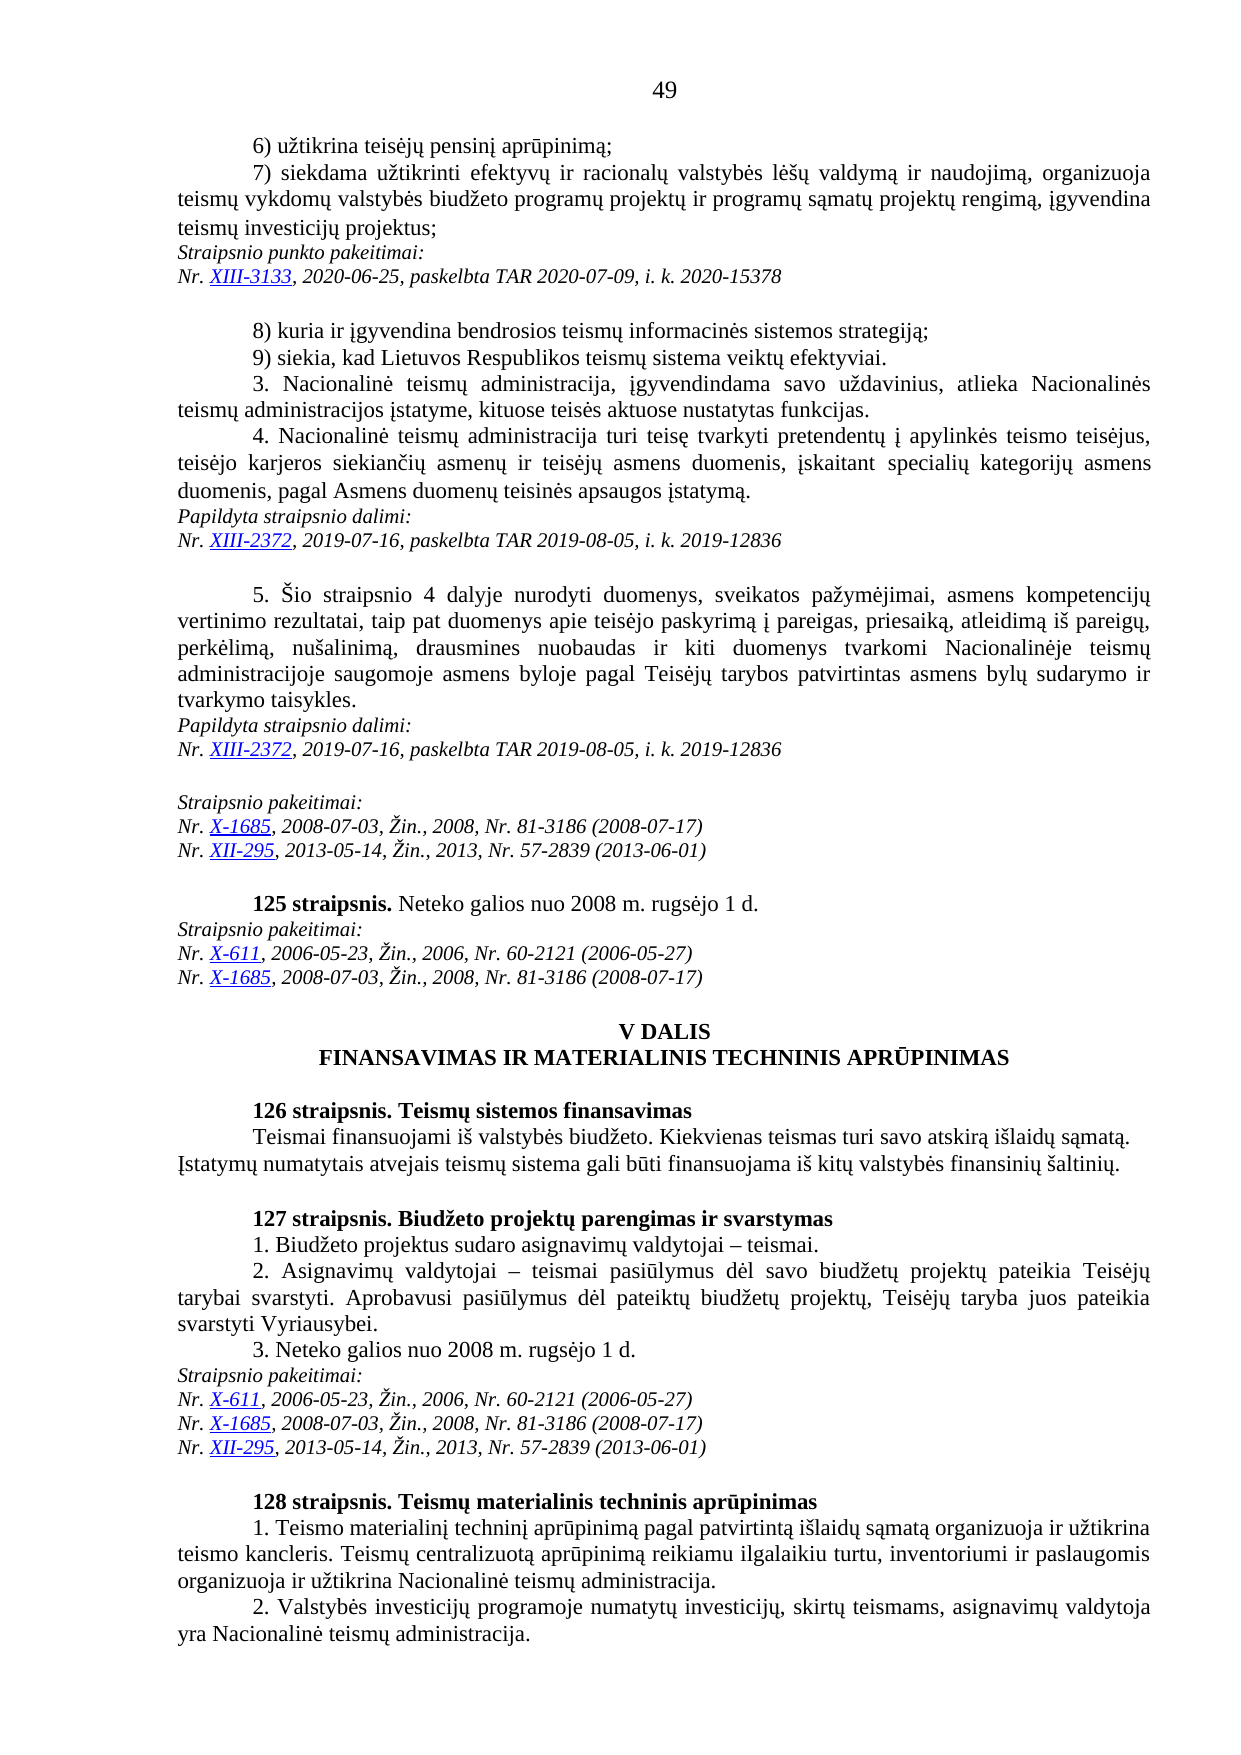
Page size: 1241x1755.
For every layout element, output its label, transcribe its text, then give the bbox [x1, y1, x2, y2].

text 1. Biudžeto projektus sudaro asignavimų valdytojai – teismai. [177, 1231, 1152, 1257]
text 1. Teismo materialinį techninį aprūpinimą pagal patvirtintą išlaidų sąmatą organizuoja ir užtikrina teismo kancleris. Teismų centralizuotą aprūpinimą reikiamu ilgalaikiu turtu, inventoriumi ir paslaugomis organizuoja ir užtikrina Nacionalinė teismų administracija. [177, 1514, 1152, 1593]
text Nr. X-611, 2006-05-23, Žin., 2006, Nr. 60-2121 (2006-05-27) [177, 1387, 1152, 1411]
text Nr. XIII-2372, 2019-07-16, paskelbta TAR 2019-08-05, i. k. 2019-12836 [177, 528, 1152, 552]
text 125 straipsnis. Neteko galios nuo 2008 m. rugsėjo 1 d. [177, 891, 1152, 917]
text Nr. XIII-3133, 2020-06-25, paskelbta TAR 2020-07-09, i. k. 2020-15378 [177, 264, 1152, 288]
text Papildyta straipsnio dalimi: [177, 504, 1152, 528]
text 5. Šio straipsnio 4 dalyje nurodyti duomenys, sveikatos pažymėjimai, asmens kompetencijų vertinimo rezultatai, taip pat duomenys apie teisėjo paskyrimą į pareigas, priesaiką, atleidimą iš pareigų, perkėlimą, nušalinimą, drausmines nuobaudas ir kiti duomenys tvarkomi Nacionalinėje teismų administracijoje saugomoje asmens byloje pagal Teisėjų tarybos patvirtintas asmens bylų sudarymo ir tvarkymo taisykles. [177, 581, 1152, 713]
text Nr. XII-295, 2013-05-14, Žin., 2013, Nr. 57-2839 (2013-06-01) [177, 838, 1152, 862]
text Papildyta straipsnio dalimi: [177, 713, 1152, 737]
text V DALIS [177, 1018, 1152, 1044]
text Nr. XIII-2372, 2019-07-16, paskelbta TAR 2019-08-05, i. k. 2019-12836 [177, 737, 1152, 761]
text 6) užtikrina teisėjų pensinį aprūpinimą; [177, 132, 1152, 159]
text 126 straipsnis. Teismų sistemos finansavimas [177, 1097, 1152, 1123]
text 7) siekdama užtikrinti efektyvų ir racionalų valstybės lėšų valdymą ir naudojimą, organizuoja teismų vykdomų valstybės biudžeto programų projektų ir programų sąmatų projektų rengimą, įgyvendina teismų investicijų projektus; [177, 159, 1152, 240]
text Nr. X-1685, 2008-07-03, Žin., 2008, Nr. 81-3186 (2008-07-17) [177, 1411, 1152, 1435]
text 2. Asignavimų valdytojai – teismai pasiūlymus dėl savo biudžetų projektų pateikia Teisėjų tarybai svarstyti. Aprobavusi pasiūlymus dėl pateiktų biudžetų projektų, Teisėjų taryba juos pateikia svarstyti Vyriausybei. [177, 1257, 1152, 1336]
text Straipsnio pakeitimai: [177, 789, 1152, 814]
text Straipsnio pakeitimai: [177, 1363, 1152, 1387]
text 2. Valstybės investicijų programoje numatytų investicijų, skirtų teismams, asignavimų valdytoja yra Nacionalinė teismų administracija. [177, 1593, 1152, 1646]
text 3. Nacionalinė teismų administracija, įgyvendindama savo uždavinius, atlieka Nacionalinės teismų administracijos įstatyme, kituose teisės aktuose nustatytas funkcijas. [177, 370, 1152, 423]
text Straipsnio pakeitimai: [177, 917, 1152, 941]
text Straipsnio punkto pakeitimai: [177, 240, 1152, 264]
text 128 straipsnis. Teismų materialinis techninis aprūpinimas [177, 1488, 1152, 1514]
text Teismai finansuojami iš valstybės biudžeto. Kiekvienas teismas turi savo atskirą išlaidų sąmatą. Įstatymų numatytais atvejais teismų sistema gali būti finansuojama iš kitų valstybės finansinių šaltinių. [177, 1123, 1152, 1176]
text FINANSAVIMAS IR MATERIALINIS TECHNINIS APRŪPINIMAS [177, 1044, 1152, 1071]
text 8) kuria ir įgyvendina bendrosios teismų informacinės sistemos strategiją; [177, 317, 1152, 343]
text Nr. X-1685, 2008-07-03, Žin., 2008, Nr. 81-3186 (2008-07-17) [177, 814, 1152, 838]
text Nr. X-1685, 2008-07-03, Žin., 2008, Nr. 81-3186 (2008-07-17) [177, 965, 1152, 989]
text 127 straipsnis. Biudžeto projektų parengimas ir svarstymas [177, 1205, 1152, 1231]
text 9) siekia, kad Lietuvos Respublikos teismų sistema veiktų efektyviai. [177, 343, 1152, 370]
text Nr. XII-295, 2013-05-14, Žin., 2013, Nr. 57-2839 (2013-06-01) [177, 1435, 1152, 1459]
text Nr. X-611, 2006-05-23, Žin., 2006, Nr. 60-2121 (2006-05-27) [177, 941, 1152, 965]
text 4. Nacionalinė teismų administracija turi teisę tvarkyti pretendentų į apylinkės teismo teisėjus, teisėjo karjeros siekiančių asmenų ir teisėjų asmens duomenis, įskaitant specialių kategorijų asmens duomenis, pagal Asmens duomenų teisinės apsaugos įstatymą. [177, 423, 1152, 504]
text 3. Neteko galios nuo 2008 m. rugsėjo 1 d. [177, 1336, 1152, 1363]
